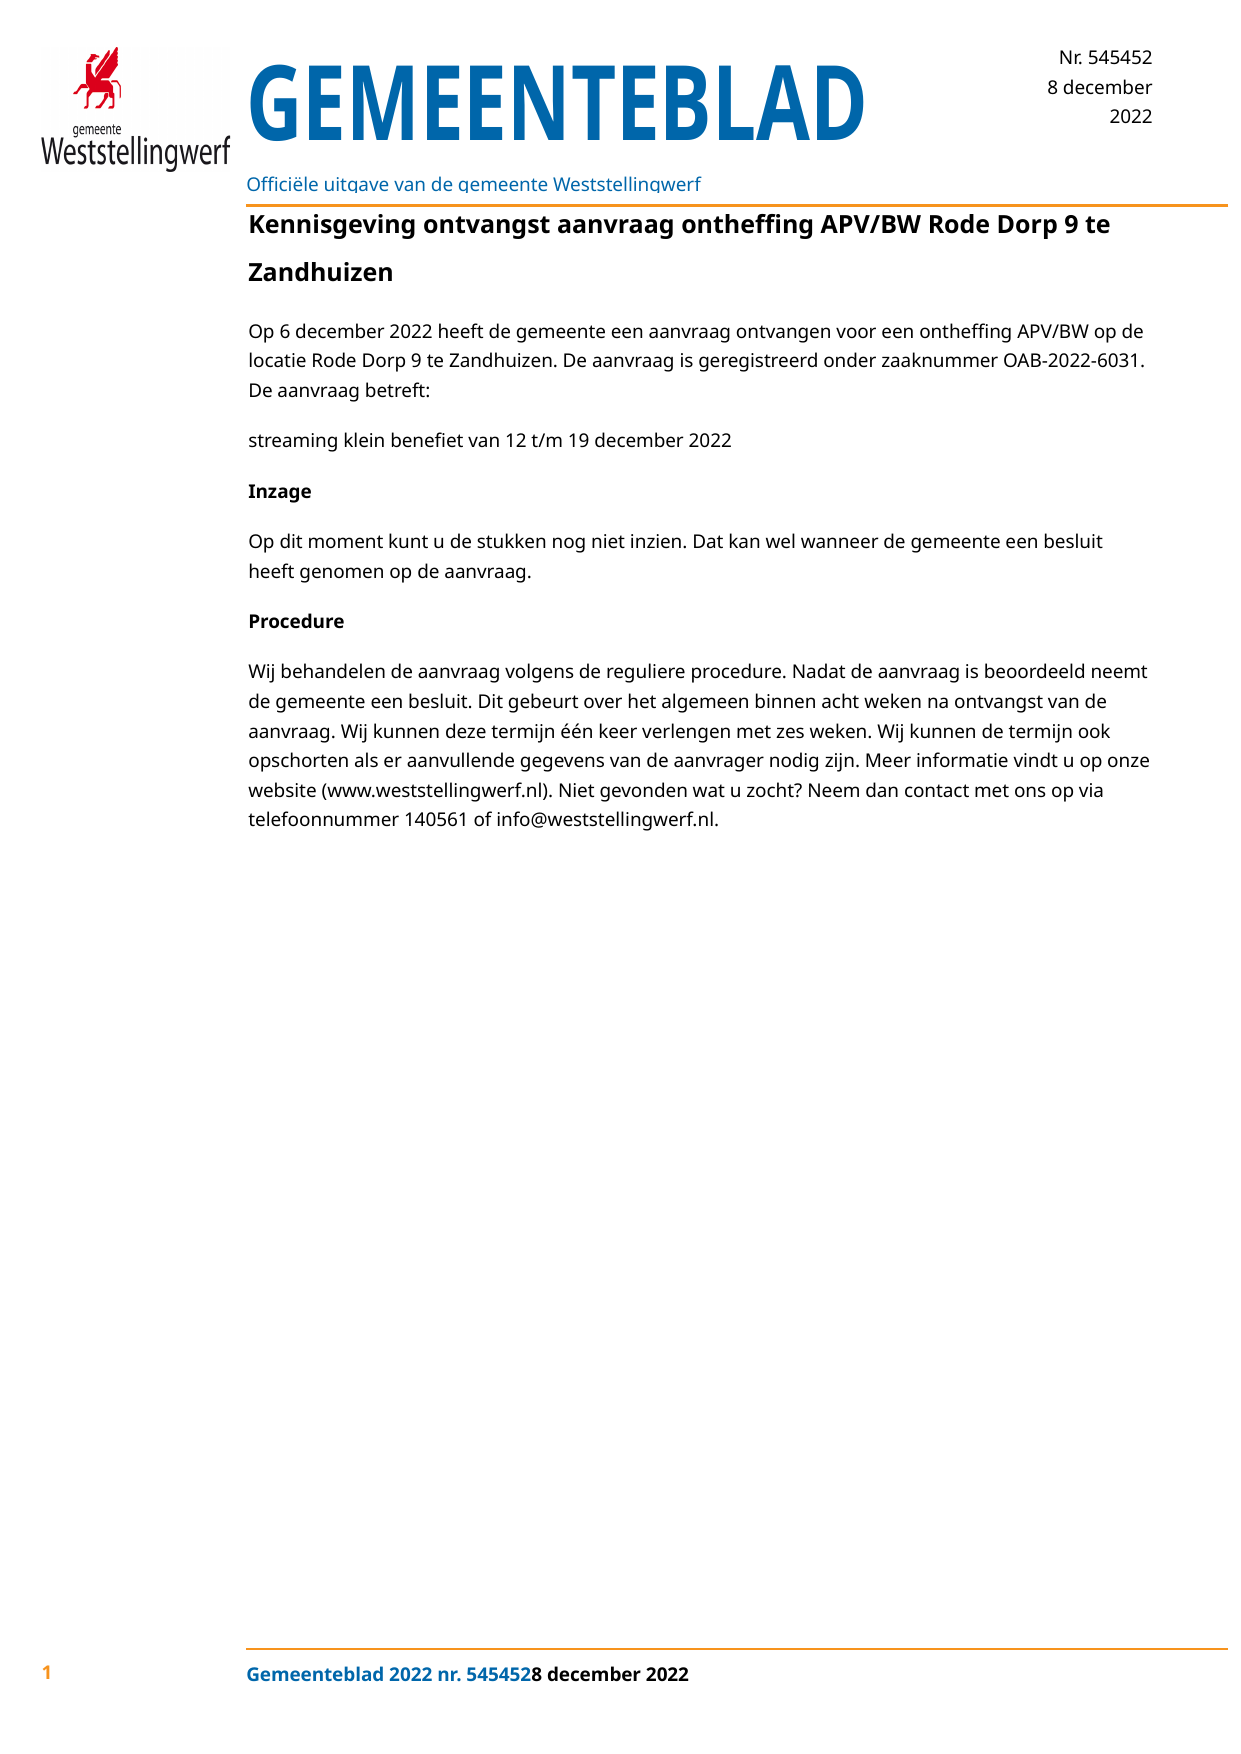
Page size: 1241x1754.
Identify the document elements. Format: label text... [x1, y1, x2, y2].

text Kennisgeving ontvangst aanvraag ontheffing APV/BW Rode Dorp 9 te Zandhuizen [248, 207, 1152, 288]
text Inzage [248, 478, 1152, 504]
text Op dit moment kunt u de stukken nog niet inzien. Dat kan wel wanneer de gemeente een besluit heeft genomen op de aanvraag. [248, 528, 1152, 584]
text Op 6 december 2022 heeft de gemeente een aanvraag ontvangen voor een ontheffing APV/BW op de locatie Rode Dorp 9 te Zandhuizen. De aanvraag is geregistreerd onder zaaknummer OAB-2022-6031. De aanvraag betreft: [248, 318, 1152, 403]
text Wij behandelen de aanvraag volgens de reguliere procedure. Nadat de aanvraag is beoordeeld neemt de gemeente een besluit. Dit gebeurt over het algemeen binnen acht weken na ontvangst van de aanvraag. Wij kunnen deze termijn één keer verlengen met zes weken. Wij kunnen de termijn ook opschorten als er aanvullende gegevens van de aanvrager nodig zijn. Meer informatie vindt u op onze website (www.weststellingwerf.nl). Niet gevonden wat u zocht? Neem dan contact met ons op via telefoonnummer 140561 of info@weststellingwerf.nl. [248, 659, 1152, 832]
picture [41, 47, 231, 172]
text Procedure [248, 608, 1152, 634]
text streaming klein benefiet van 12 t/m 19 december 2022 [248, 427, 1152, 453]
